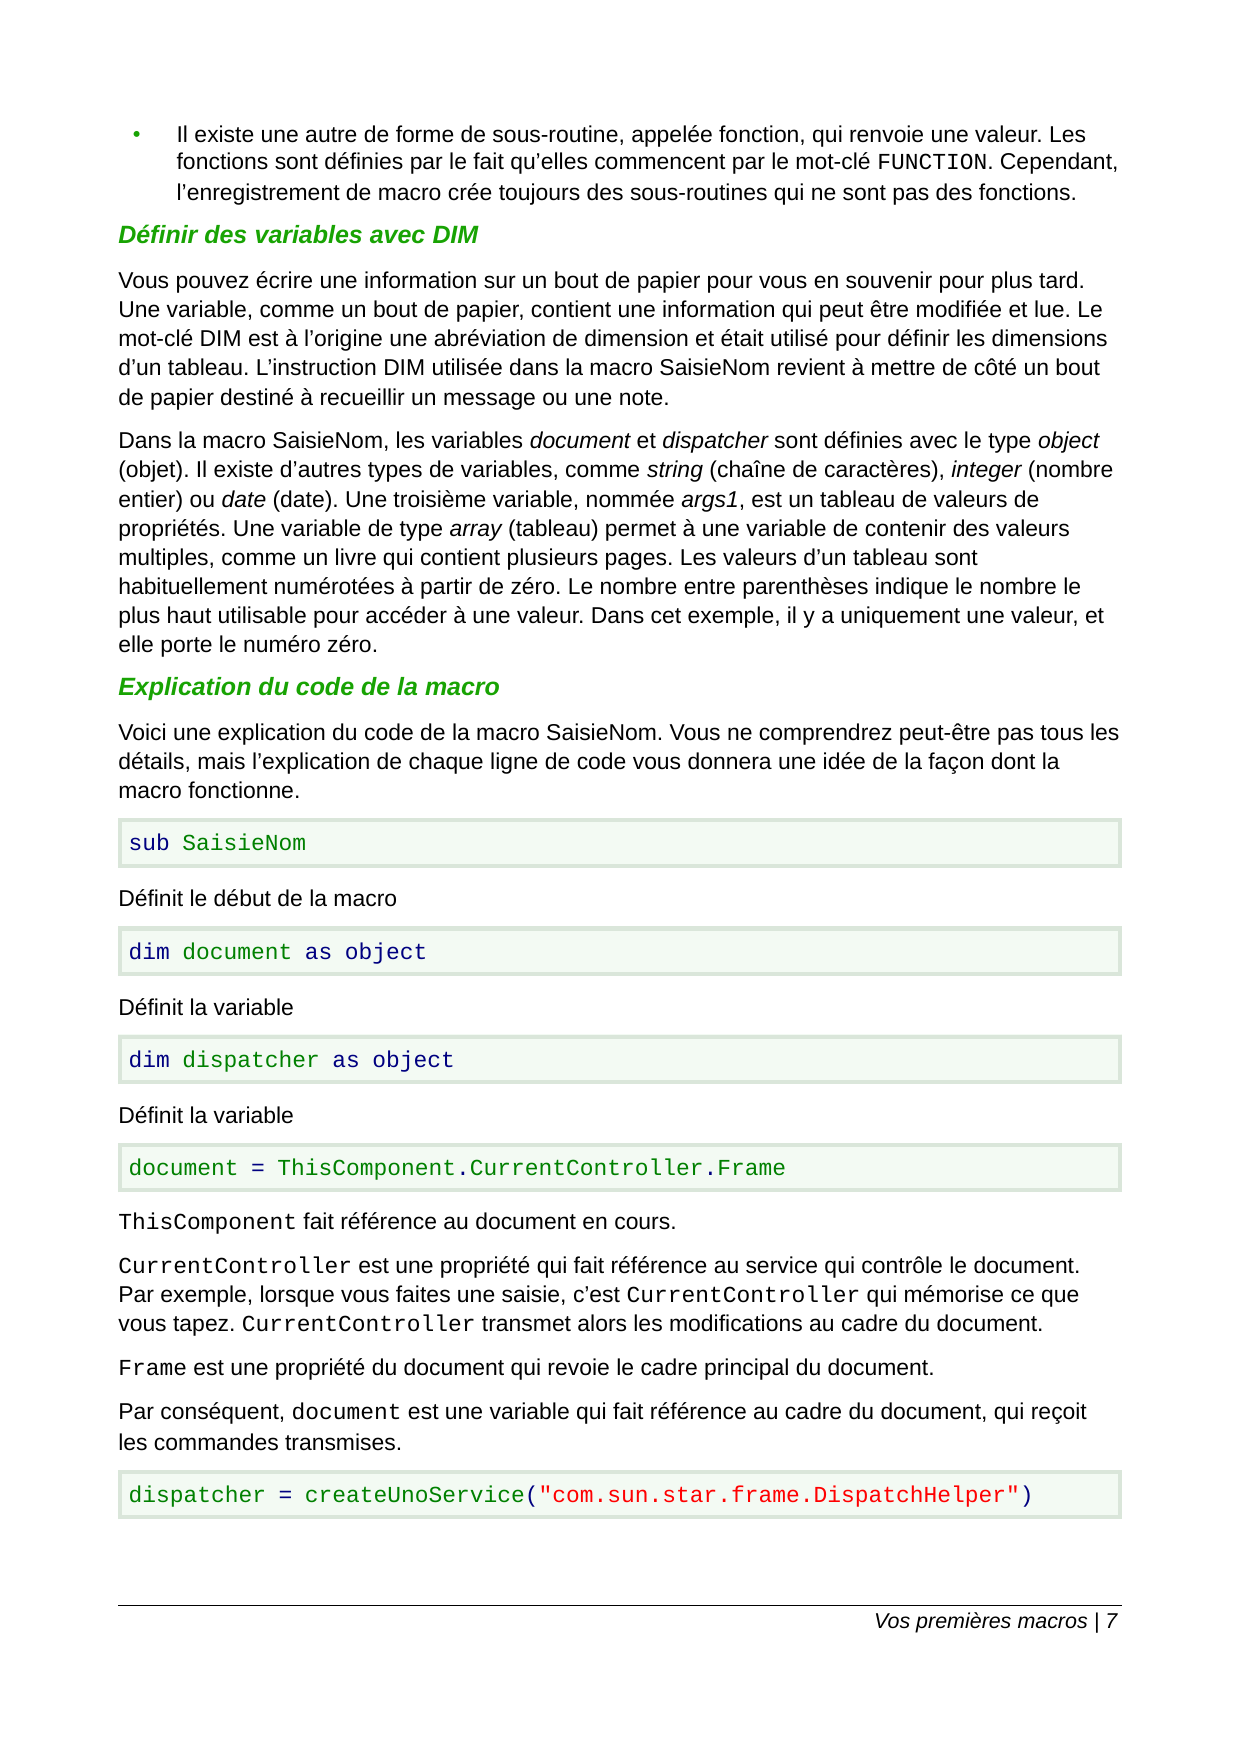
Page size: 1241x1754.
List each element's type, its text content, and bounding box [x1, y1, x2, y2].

text Voici une explication du code de la macro SaisieNom. Vous ne comprendrez peut-être pas tous les détails, mais l’explication de chaque ligne de code vous donnera une idée de la façon dont la macro fonctionne. [118, 716, 1122, 803]
text ThisComponent fait référence au document en cours. [118, 1207, 1122, 1236]
text document = ThisComponent.CurrentController.Frame [122, 1147, 1118, 1188]
text Définit la variable [118, 991, 1122, 1020]
list Il existe une autre de forme de sous-routine, appelée fonction, qui renvoie une valeur. Les fonctions sont définies par le fait qu’elles commencent par le mot-clé FUNCTION. Cependant, l’enregistrement de macro crée toujours des sous-routines qui ne sont pas des fonctions. [133, 118, 1122, 206]
text Définit la variable [118, 1099, 1122, 1128]
text Par conséquent, document est une variable qui fait référence au cadre du document, qui reçoit les commandes transmises. [118, 1397, 1122, 1455]
text Dans la macro SaisieNom, les variables document et dispatcher sont définies avec le type object (objet). Il existe d’autres types de variables, comme string (chaîne de caractères), integer (nombre entier) ou date (date). Une troisième variable, nommée args1, est un tableau de valeurs de propriétés. Une variable de type array (tableau) permet à une variable de contenir des valeurs multiples, comme un livre qui contient plusieurs pages. Les valeurs d’un tableau sont habituellement numérotées à partir de zéro. Le nombre entre parenthèses indique le nombre le plus haut utilisable pour accéder à une valeur. Dans cet exemple, il y a uniquement une valeur, et elle porte le numéro zéro. [118, 424, 1122, 658]
text Frame est une propriété du document qui revoie le cadre principal du document. [118, 1353, 1122, 1382]
text dim document as object [122, 931, 1118, 972]
text Définit le début de la macro [118, 883, 1122, 912]
text dispatcher = createUnoService("com.sun.star.frame.DispatchHelper") [122, 1474, 1118, 1515]
subtitle Définir des variables avec DIM [118, 220, 1122, 249]
text sub SaisieNom [122, 822, 1118, 864]
text Vous pouvez écrire une information sur un bout de papier pour vous en souvenir pour plus tard. Une variable, comme un bout de papier, contient une information qui peut être modifiée et lue. Le mot-clé DIM est à l’origine une abréviation de dimension et était utilisé pour définir les dimensions d’un tableau. L’instruction DIM utilisée dans la macro SaisieNom revient à mettre de côté un bout de papier destiné à recueillir un message ou une note. [118, 264, 1122, 410]
text dim dispatcher as object [122, 1039, 1118, 1080]
text CurrentController est une propriété qui fait référence au service qui contrôle le document. Par exemple, lorsque vous faites une saisie, c’est CurrentController qui mémorise ce que vous tapez. CurrentController transmet alors les modifications au cadre du document. [118, 1251, 1122, 1338]
subtitle Explication du code de la macro [118, 672, 1122, 701]
